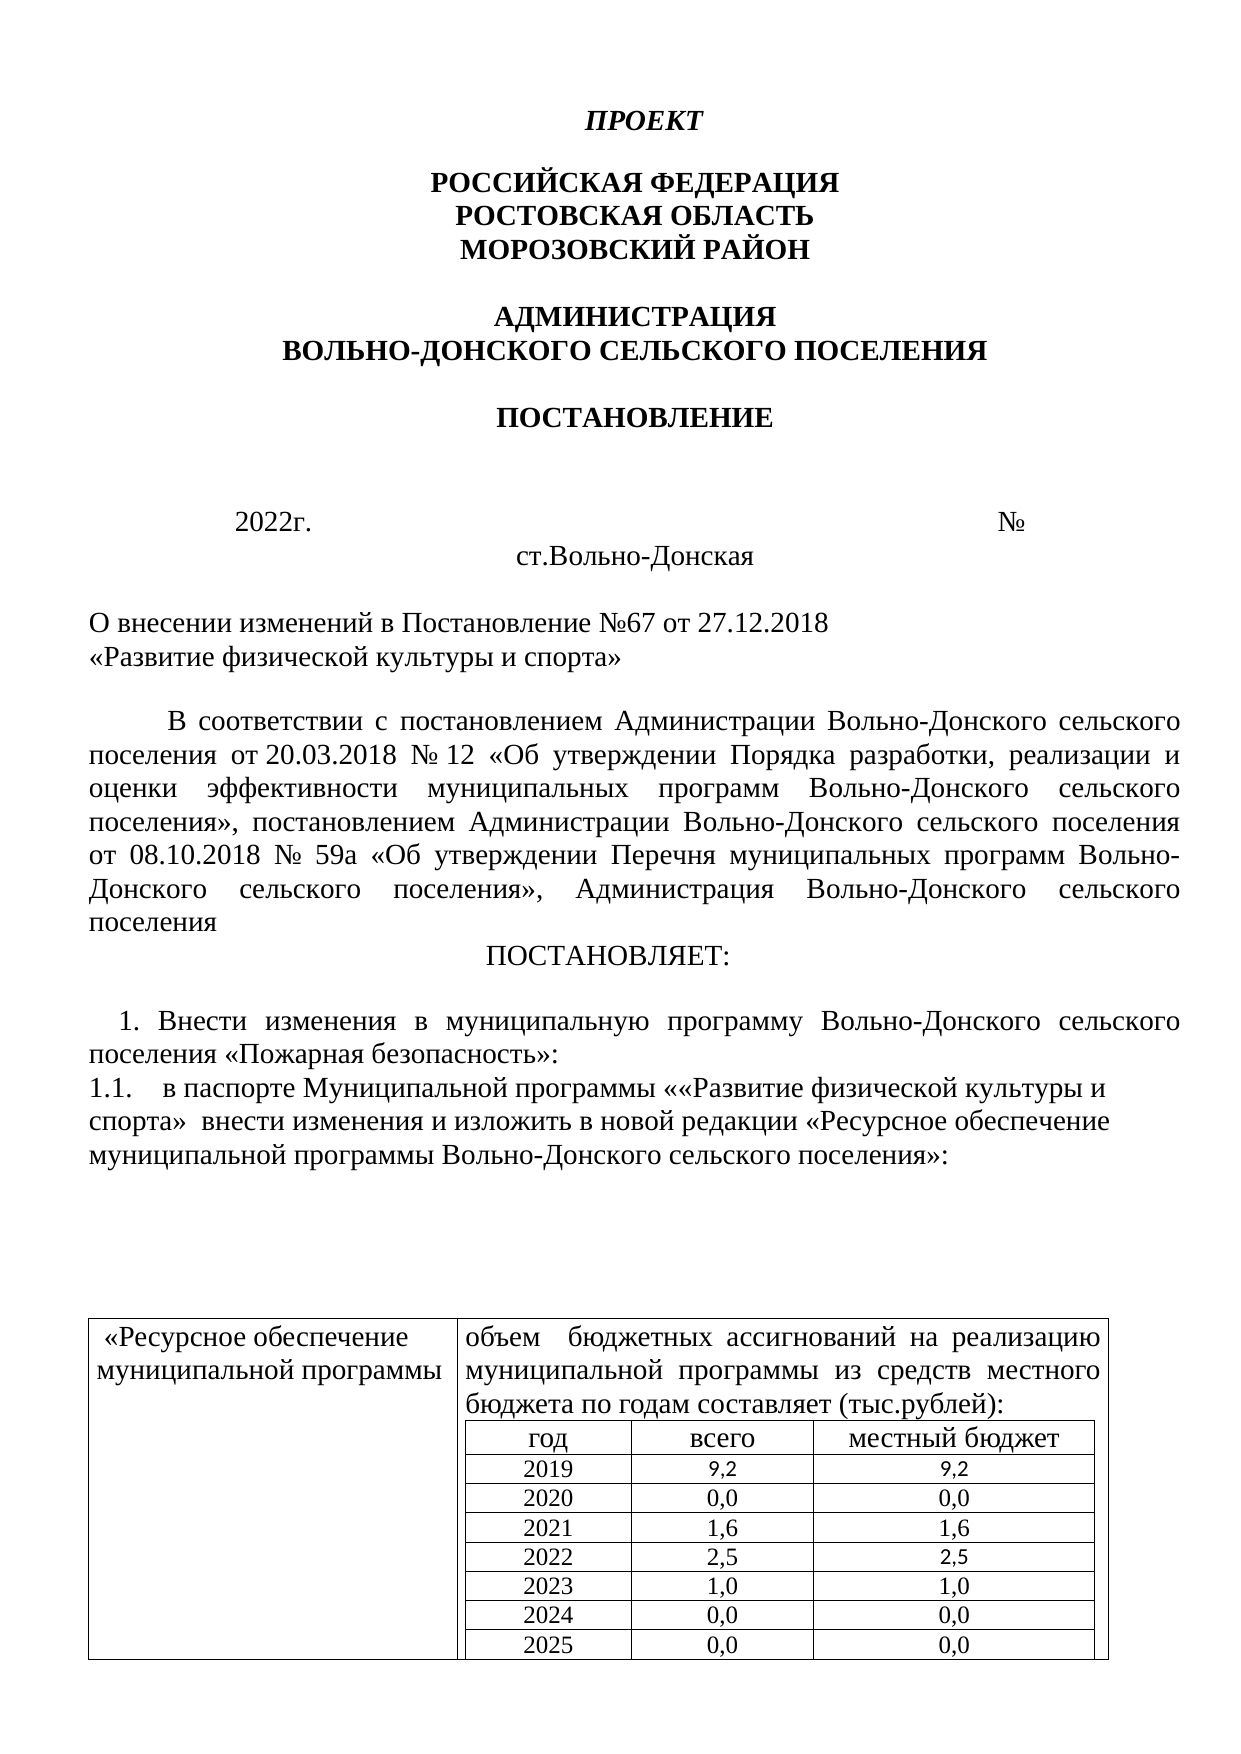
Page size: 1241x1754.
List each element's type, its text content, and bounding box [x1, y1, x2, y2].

table_cell 2024 [466, 1601, 631, 1629]
table_header местный бюджет [814, 1421, 1094, 1453]
table_header объем бюджетных ассигнований на реализацию муниципальной программы из средств местного бюджета по годам составляет (тыс.рублей): [458, 1319, 1108, 1659]
text МОРОЗОВСКИЙ РАЙОН [89, 232, 1181, 266]
table_cell 0,0 [814, 1601, 1094, 1629]
table_header всего [632, 1421, 813, 1453]
table_header год [466, 1421, 631, 1453]
text ВОЛЬНО-ДОНСКОГО СЕЛЬСКОГО ПОСЕЛЕНИЯ [89, 333, 1181, 366]
table_cell 2025 [466, 1630, 631, 1658]
text РОСТОВСКАЯ ОБЛАСТЬ [89, 198, 1181, 232]
text 1. Внести изменения в муниципальную программу Вольно-Донского сельского поселения «Пожарная безопасность»: [89, 1003, 1181, 1070]
text О внесении изменений в Постановление №67 от 27.12.2018 [89, 605, 1181, 639]
table_cell 1,0 [814, 1572, 1094, 1600]
table_cell 2,5 [632, 1543, 813, 1571]
text ст.Вольно-Донская [89, 538, 1181, 572]
table_cell 2019 [466, 1455, 631, 1483]
text В соответствии с постановлением Администрации Вольно-Донского сельского поселения от 20.03.2018 № 12 «Об утверждении Порядка разработки, реализации и оценки эффективности муниципальных программ Вольно-Донского сельского поселения», постановлением Администрации Вольно-Донского сельского поселения от 08.10.2018 № 59а «Об утверждении Перечня муниципальных программ Вольно-Донского сельского поселения», Администрация Вольно-Донского сельского поселения [89, 703, 1181, 938]
text РОССИЙСКАЯ ФЕДЕРАЦИЯ [89, 165, 1181, 198]
text «Развитие физической культуры и спорта» [89, 639, 1181, 672]
table_cell 2020 [466, 1484, 631, 1512]
table_cell 2021 [466, 1513, 631, 1541]
table_cell 1,6 [632, 1513, 813, 1541]
table_cell 0,0 [814, 1630, 1094, 1658]
table_cell 2023 [466, 1572, 631, 1600]
table_cell 9,2 [632, 1455, 813, 1483]
table_cell 2022 [466, 1543, 631, 1571]
text 1.1. в паспорте Муниципальной программы ««Развитие физической культуры и спорта» внести изменения и изложить в новой редакции «Ресурсное обеспечение муниципальной программы Вольно-Донского сельского поселения»: [89, 1070, 1181, 1171]
text 2022г. № [89, 504, 1181, 538]
table_cell 9,2 [814, 1455, 1094, 1483]
text ПРОЕКТ [89, 103, 1181, 137]
table_cell 0,0 [632, 1630, 813, 1658]
text ПОСТАНОВЛЕНИЕ [89, 400, 1181, 433]
text АДМИНИСТРАЦИЯ [89, 299, 1181, 333]
table_cell 2,5 [814, 1543, 1094, 1571]
table_cell 0,0 [814, 1484, 1094, 1512]
table_cell 0,0 [632, 1601, 813, 1629]
table_cell 1,6 [814, 1513, 1094, 1541]
text ПОСТАНОВЛЯЕТ: [89, 938, 1181, 972]
table_header «Ресурсное обеспечение муниципальной программы [89, 1319, 457, 1659]
table_cell 1,0 [632, 1572, 813, 1600]
table_cell 0,0 [632, 1484, 813, 1512]
